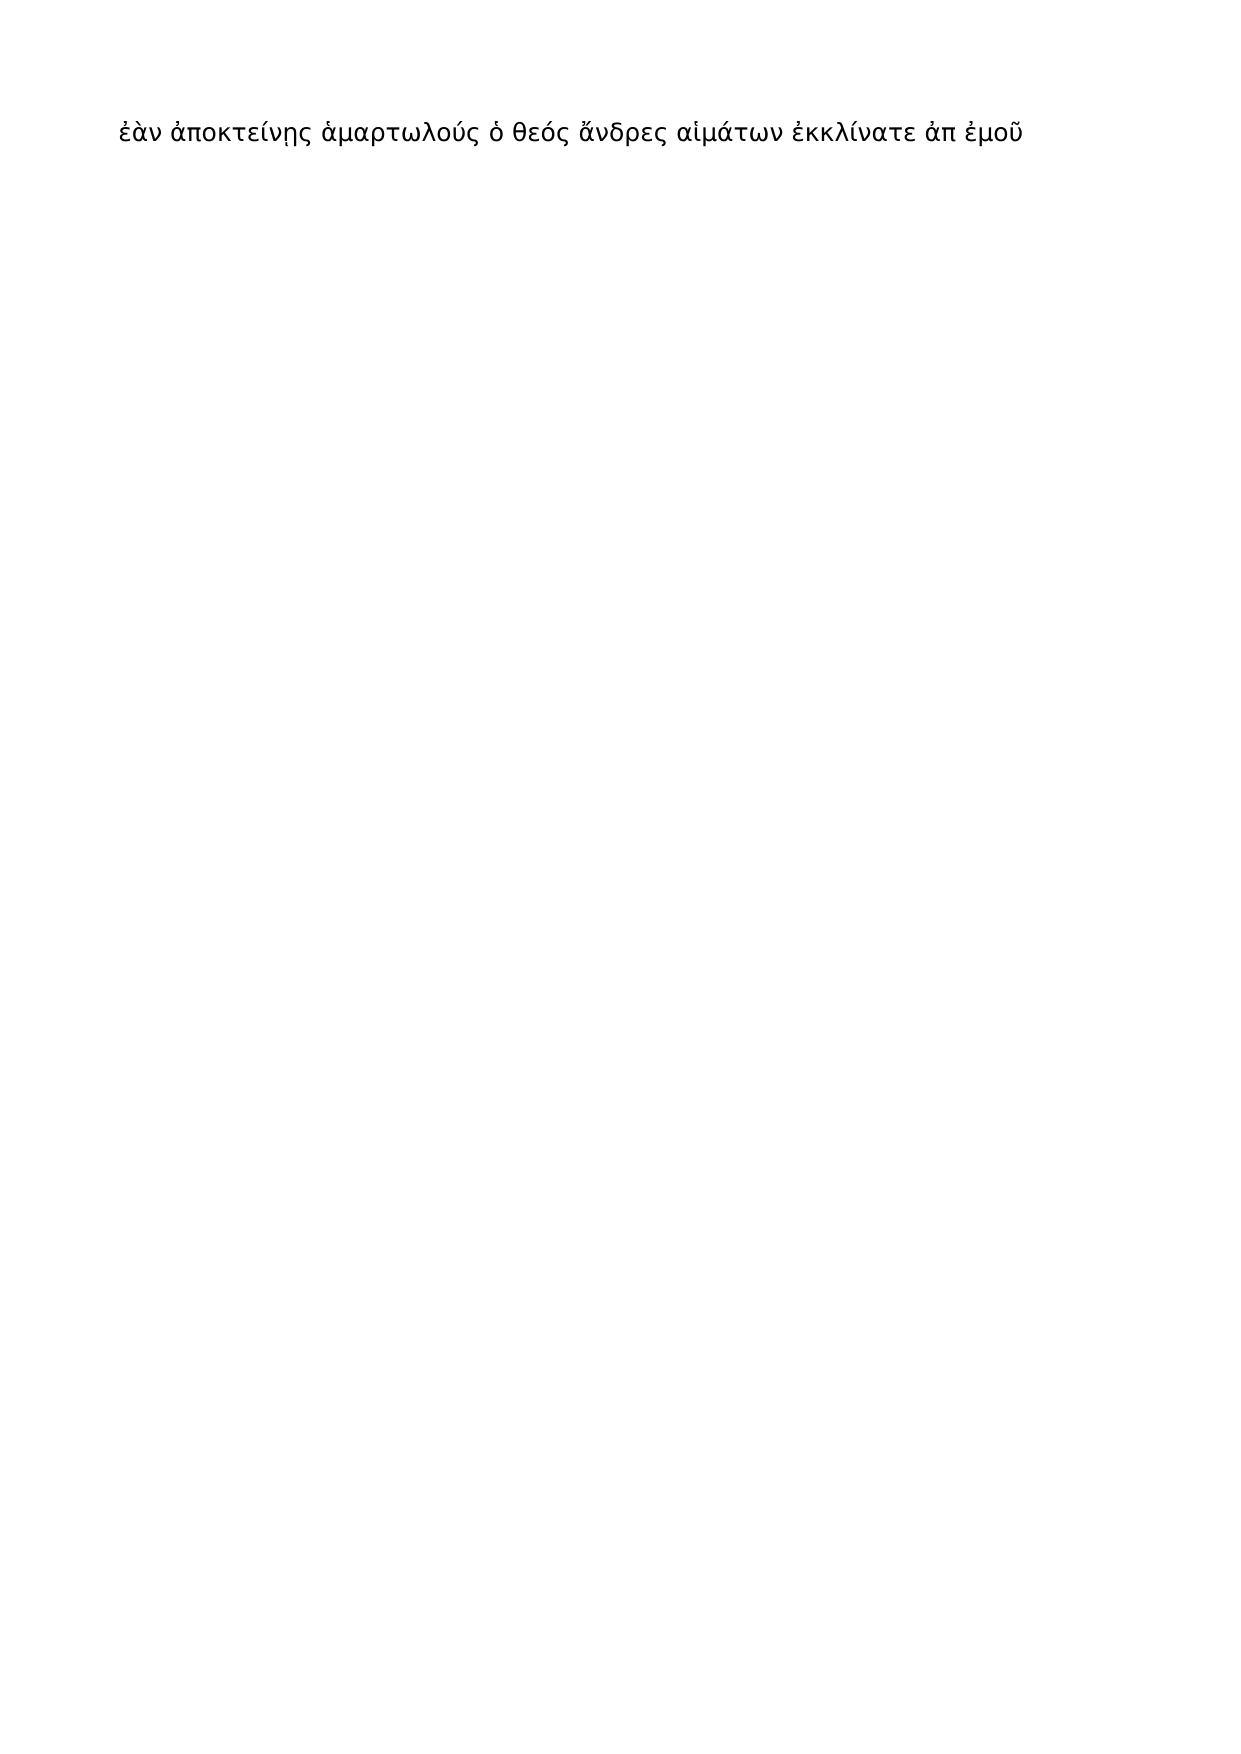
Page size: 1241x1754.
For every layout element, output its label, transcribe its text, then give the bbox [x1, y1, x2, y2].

text ἐὰν ἀποκτείνῃς ἁμαρτωλούς ὁ θεός ἄνδρες αἱμάτων ἐκκλίνατε ἀπ ἐμοῦ [118, 118, 1122, 147]
